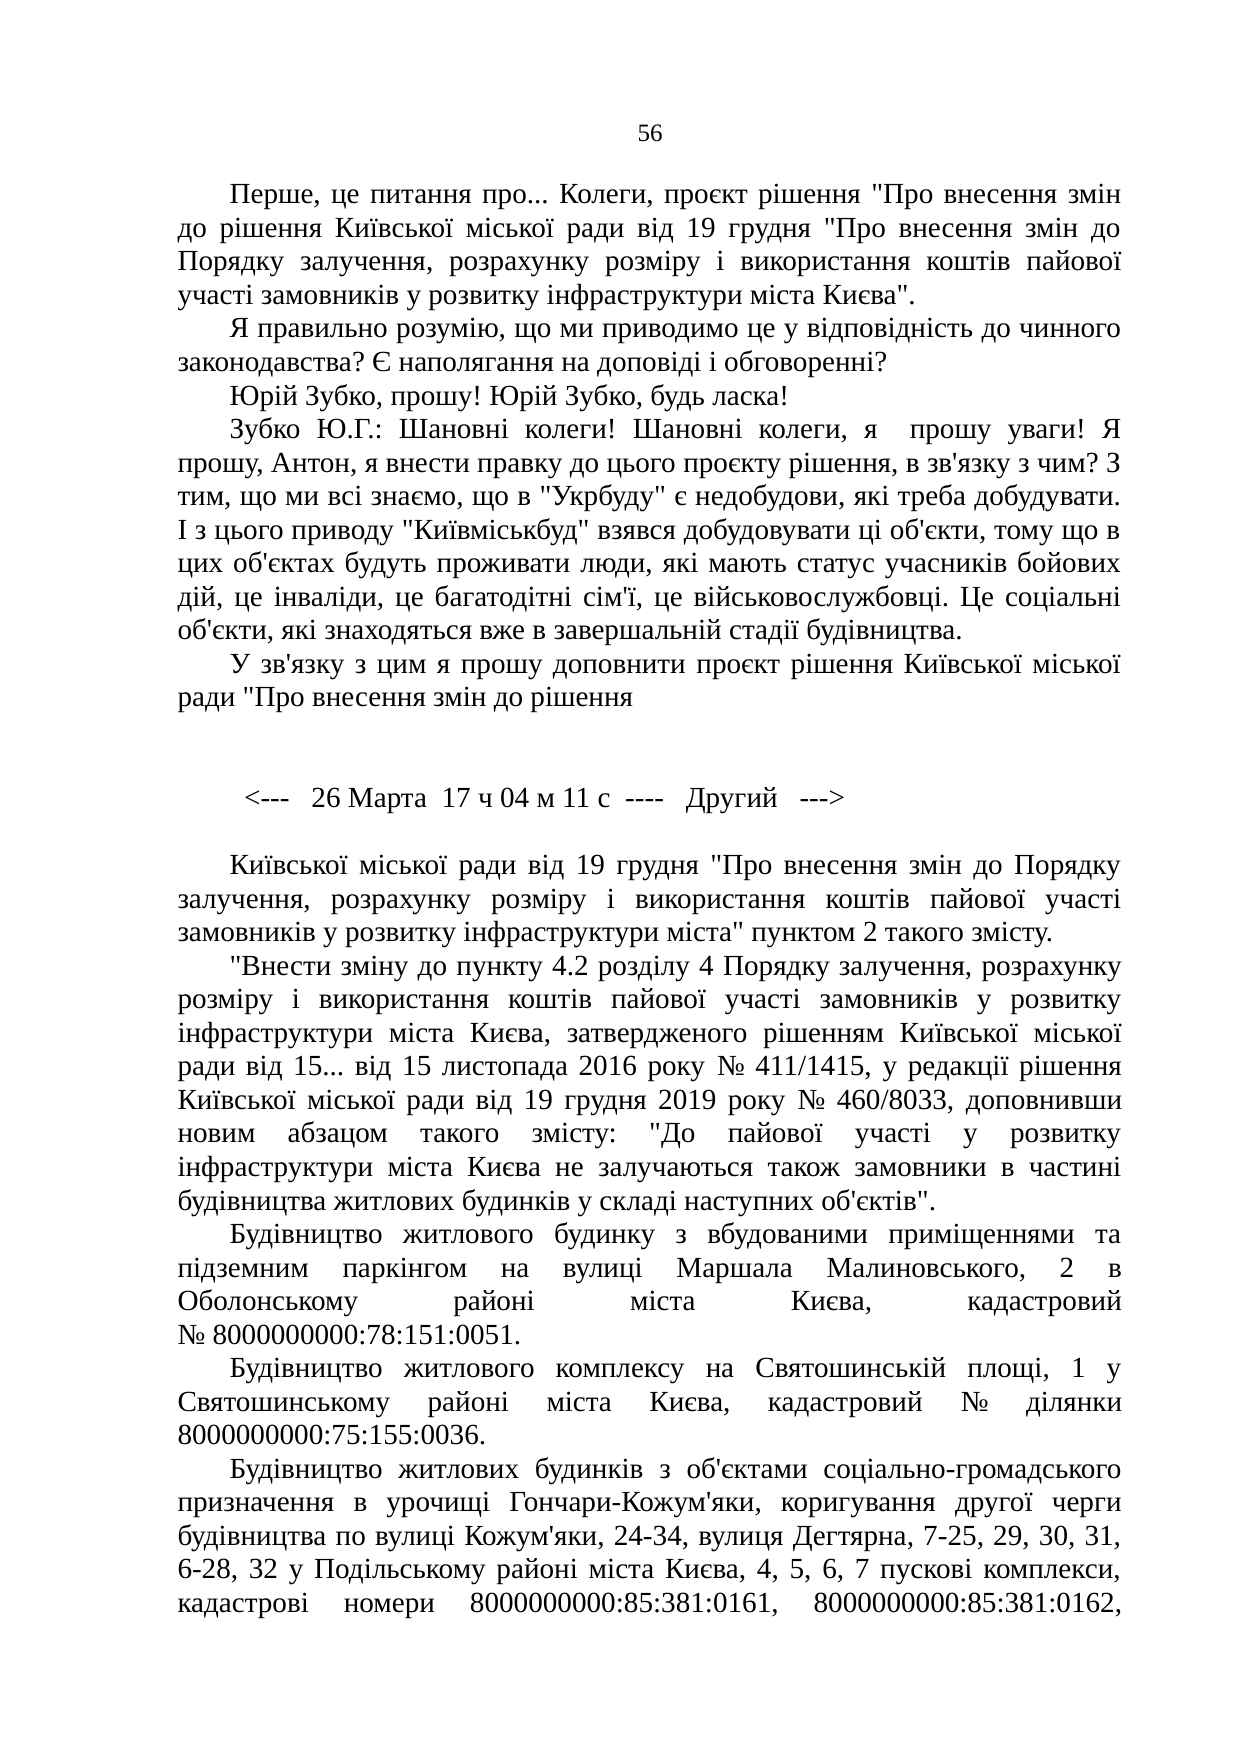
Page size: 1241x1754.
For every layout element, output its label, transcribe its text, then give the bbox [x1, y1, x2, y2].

text Будівництво житлового комплексу на Святошинській площі, 1 у Святошинському районі міста Києва, кадастровий № ділянки 8000000000:75:155:0036. [177, 1350, 1122, 1451]
text У зв'язку з цим я прошу доповнити проєкт рішення Київської міської ради "Про внесення змін до рішення [177, 646, 1122, 713]
text Київської міської ради від 19 грудня "Про внесення змін до Порядку залучення, розрахунку розміру і використання коштів пайової участі замовників у розвитку інфраструктури міста" пунктом 2 такого змісту. [177, 847, 1122, 948]
text Зубко Ю.Г.: Шановні колеги! Шановні колеги, я прошу уваги! Я прошу, Антон, я внести правку до цього проєкту рішення, в зв'язку з чим? З тим, що ми всі знаємо, що в "Укрбуду" є недобудови, які треба добудувати. І з цього приводу "Київміськбуд" взявся добудовувати ці об'єкти, тому що в цих об'єктах будуть проживати люди, які мають статус учасників бойових дій, це інваліди, це багатодітні сім'ї, це військовослужбовці. Це соціальні об'єкти, які знаходяться вже в завершальній стадії будівництва. [177, 411, 1122, 646]
text Юрій Зубко, прошу! Юрій Зубко, будь ласка! [177, 378, 1122, 411]
text Перше, це питання про... Колеги, проєкт рішення "Про внесення змін до рішення Київської міської ради від 19 грудня "Про внесення змін до Порядку залучення, розрахунку розміру і використання коштів пайової участі замовників у розвитку інфраструктури міста Києва". [177, 176, 1122, 311]
text Будівництво житлових будинків з об'єктами соціально-громадського призначення в урочищі Гончари-Кожум'яки, коригування другої черги будівництва по вулиці Кожум'яки, 24-34, вулиця Дегтярна, 7-25, 29, 30, 31, 6-28, 32 у Подільському районі міста Києва, 4, 5, 6, 7 пускові комплекси, кадастрові номери 8000000000:85:381:0161, 8000000000:85:381:0162, [177, 1451, 1122, 1619]
text Будівництво житлового будинку з вбудованими приміщеннями та підземним паркінгом на вулиці Маршала Малиновського, 2 в Оболонському районі міста Києва, кадастровий № 8000000000:78:151:0051. [177, 1216, 1122, 1350]
text <--- 26 Марта 17 ч 04 м 11 с ---- Другий ---> [177, 780, 1122, 814]
text "Внести зміну до пункту 4.2 розділу 4 Порядку залучення, розрахунку розміру і використання коштів пайової участі замовників у розвитку інфраструктури міста Києва, затвердженого рішенням Київської міської ради від 15... від 15 листопада 2016 року № 411/1415, у редакції рішення Київської міської ради від 19 грудня 2019 року № 460/8033, доповнивши новим абзацом такого змісту: "До пайової участі у розвитку інфраструктури міста Києва не залучаються також замовники в частині будівництва житлових будинків у складі наступних об'єктів". [177, 948, 1122, 1216]
text Я правильно розумію, що ми приводимо це у відповідність до чинного законодавства? Є наполягання на доповіді і обговоренні? [177, 311, 1122, 378]
